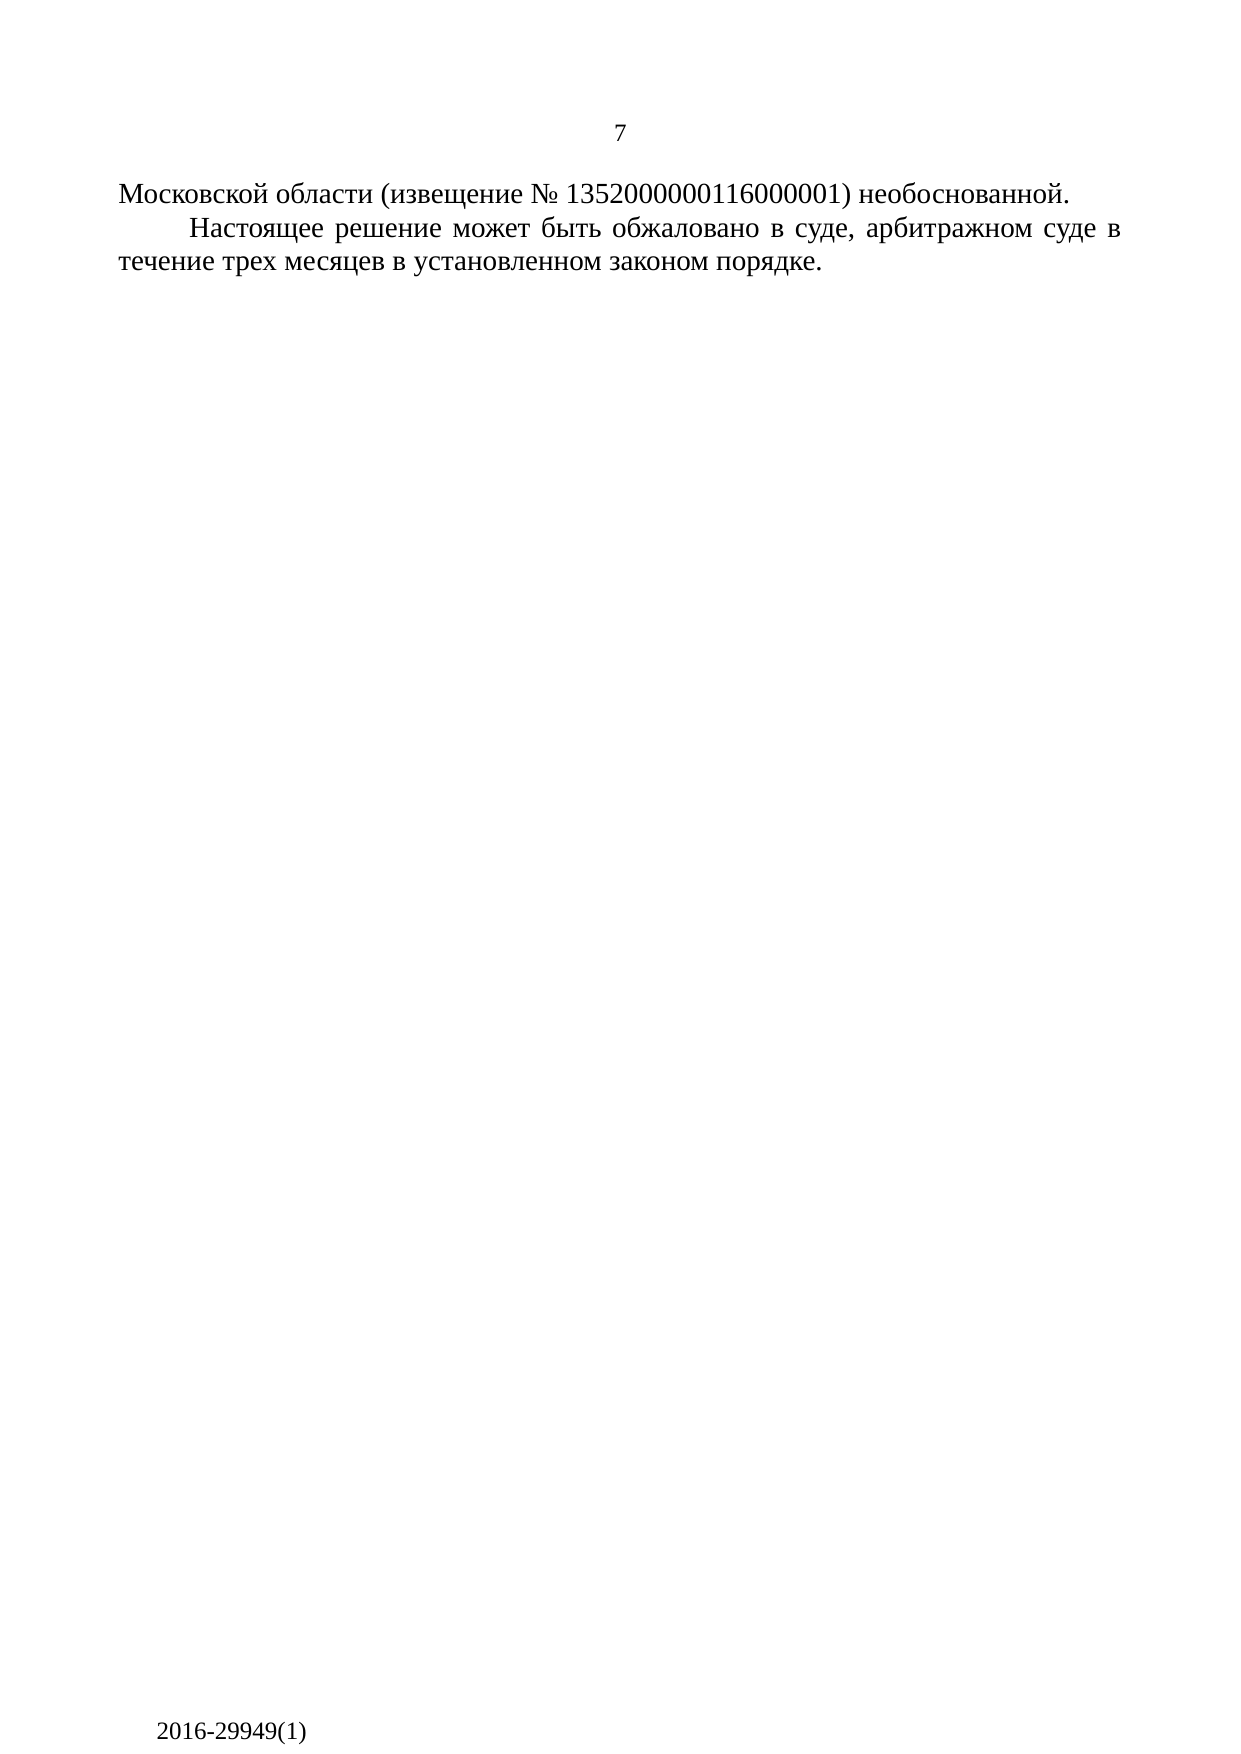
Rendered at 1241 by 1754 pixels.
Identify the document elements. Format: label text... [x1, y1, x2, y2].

text Настоящее решение может быть обжаловано в суде, арбитражном суде в течение трех месяцев в установленном законом порядке. [118, 210, 1122, 277]
text Московской области (извещение № 1352000000116000001) необоснованной. [118, 176, 1122, 210]
